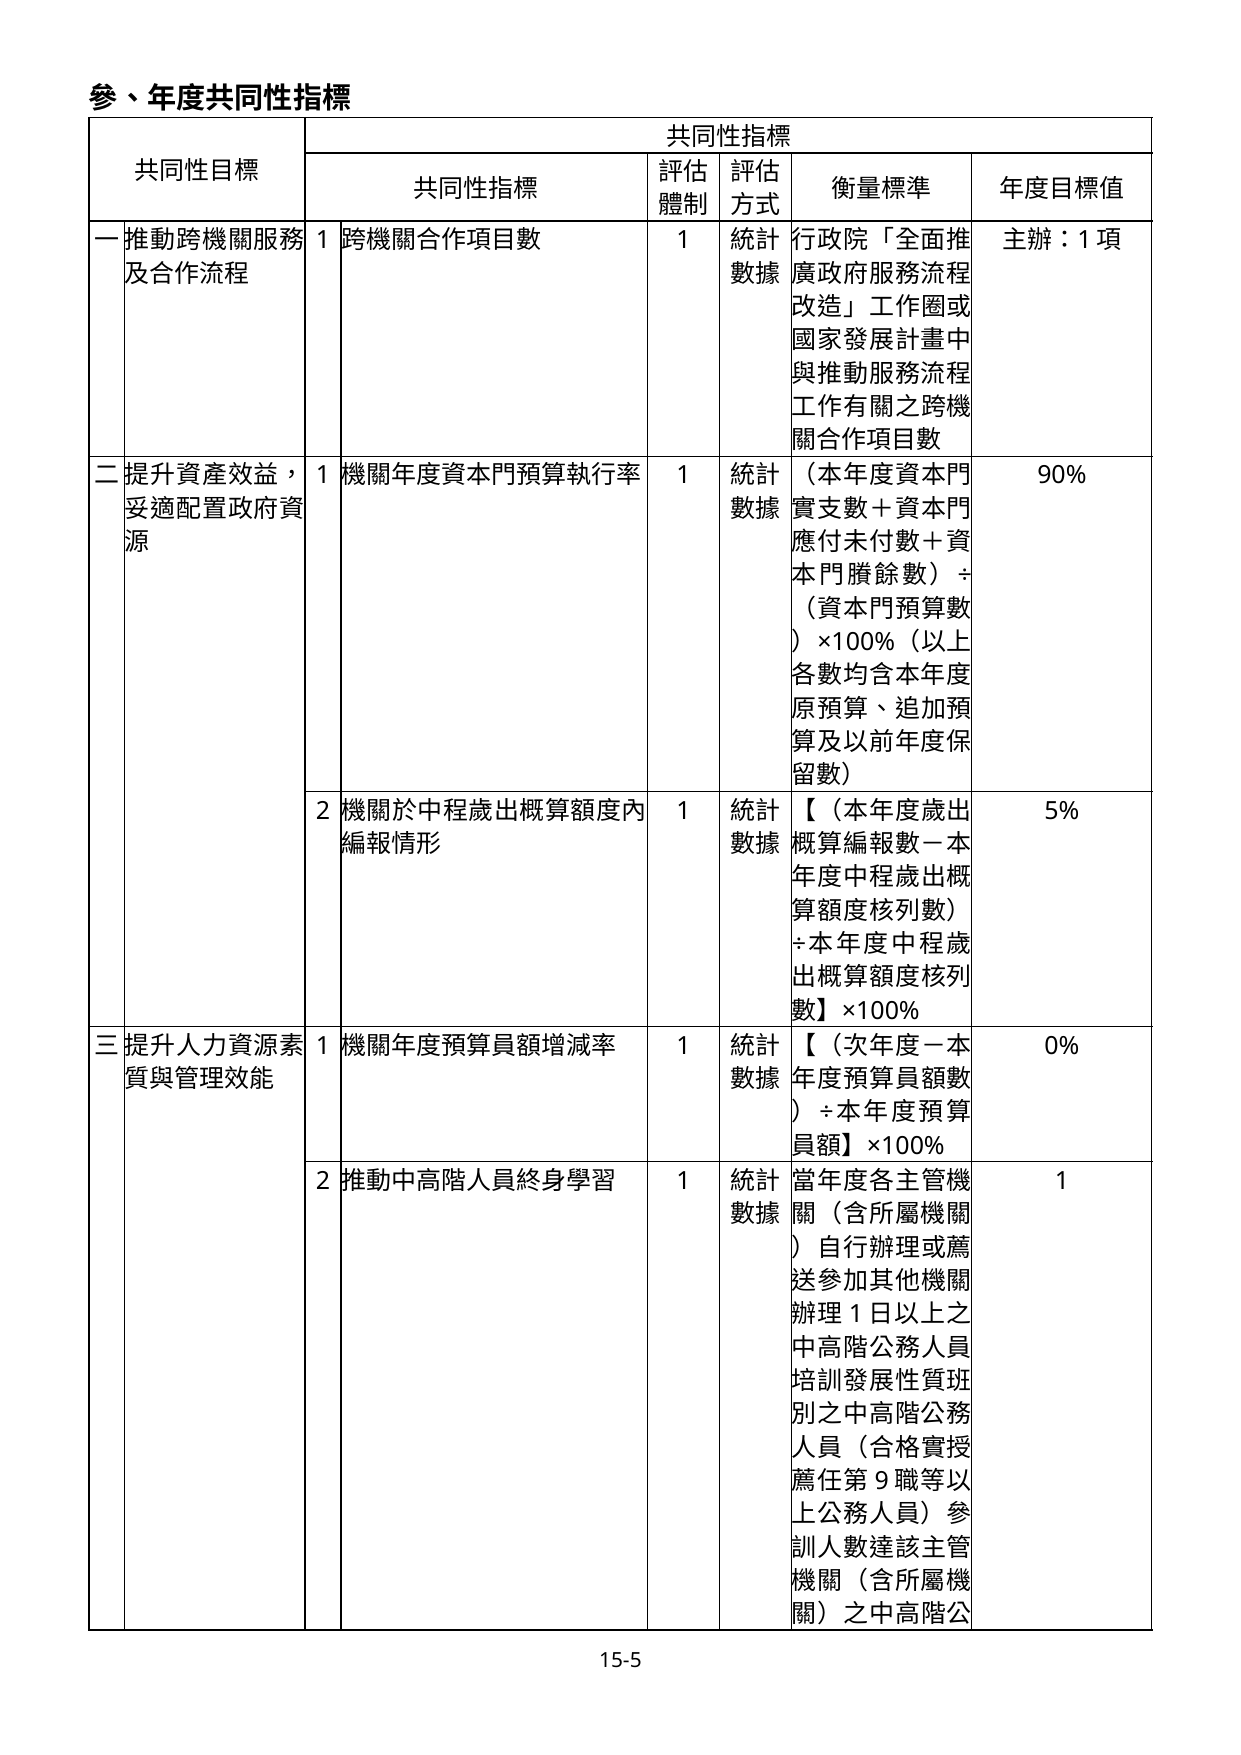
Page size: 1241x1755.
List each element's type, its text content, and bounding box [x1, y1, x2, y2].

table_cell 1 [648, 1162, 719, 1629]
table_cell 90% [972, 457, 1151, 791]
table_cell 提升資產效益，妥適配置政府資源 [125, 457, 304, 1026]
text 參、年度共同性指標 [89, 75, 1152, 117]
table_cell 1 [972, 1162, 1151, 1629]
table_cell 共同性指標 [306, 154, 647, 220]
table_cell 一 [90, 222, 124, 456]
table_cell 推動中高階人員終身學習 [342, 1162, 647, 1629]
table_header 共同性指標 [306, 118, 1151, 152]
table_cell 評估 體制 [648, 154, 719, 220]
table_cell 統計數據 [720, 1162, 791, 1629]
table_cell 三 [90, 1027, 124, 1629]
table_cell 【（本年度歲出概算編報數－本年度中程歲出概算額度核列數）÷本年度中程歲出概算額度核列數】×100% [792, 792, 971, 1026]
table_cell 衡量標準 [792, 154, 971, 220]
table_cell 提升人力資源素質與管理效能 [125, 1027, 304, 1629]
table_cell 統計數據 [720, 222, 791, 456]
table_header 共同性目標 [90, 118, 304, 220]
table_cell 年度目標值 [972, 154, 1151, 220]
table_cell 1 [648, 792, 719, 1026]
table_cell 二 [90, 457, 124, 1026]
table_cell 機關於中程歲出概算額度內編報情形 [342, 792, 647, 1026]
table_cell （本年度資本門實支數＋資本門應付未付數＋資本門賸餘數）÷（資本門預算數）×100%（以上各數均含本年度原預算、追加預算及以前年度保留數） [792, 457, 971, 791]
table_cell 主辦：1項 [972, 222, 1151, 456]
table_cell 行政院「全面推廣政府服務流程改造」工作圈或國家發展計畫中與推動服務流程工作有關之跨機關合作項目數 [792, 222, 971, 456]
table_cell 1 [306, 222, 340, 456]
table_cell 1 [306, 1027, 340, 1161]
table_cell 0% [972, 1027, 1151, 1161]
table_cell 評估 方式 [720, 154, 791, 220]
table_cell 2 [306, 792, 340, 1026]
table_cell 統計數據 [720, 457, 791, 791]
table_cell 推動跨機關服務及合作流程 [125, 222, 304, 456]
table_cell 統計數據 [720, 792, 791, 1026]
table_cell 1 [648, 222, 719, 456]
table_cell 機關年度預算員額增減率 [342, 1027, 647, 1161]
table_cell 1 [648, 457, 719, 791]
table_cell 機關年度資本門預算執行率 [342, 457, 647, 791]
table_cell 當年度各主管機關（含所屬機關）自行辦理或薦送參加其他機關辦理1日以上之中高階公務人員培訓發展性質班別之中高階公務人員（合格實授薦任第9職等以上公務人員）參訓人數達該主管機關（含所屬機關）之中高階公 [792, 1162, 971, 1629]
table_cell 跨機關合作項目數 [342, 222, 647, 456]
table_cell 統計數據 [720, 1027, 791, 1161]
table_cell 1 [306, 457, 340, 791]
table_cell 2 [306, 1162, 340, 1629]
table_cell 5% [972, 792, 1151, 1026]
table_cell 1 [648, 1027, 719, 1161]
table_cell 【（次年度－本年度預算員額數）÷本年度預算員額】×100% [792, 1027, 971, 1161]
